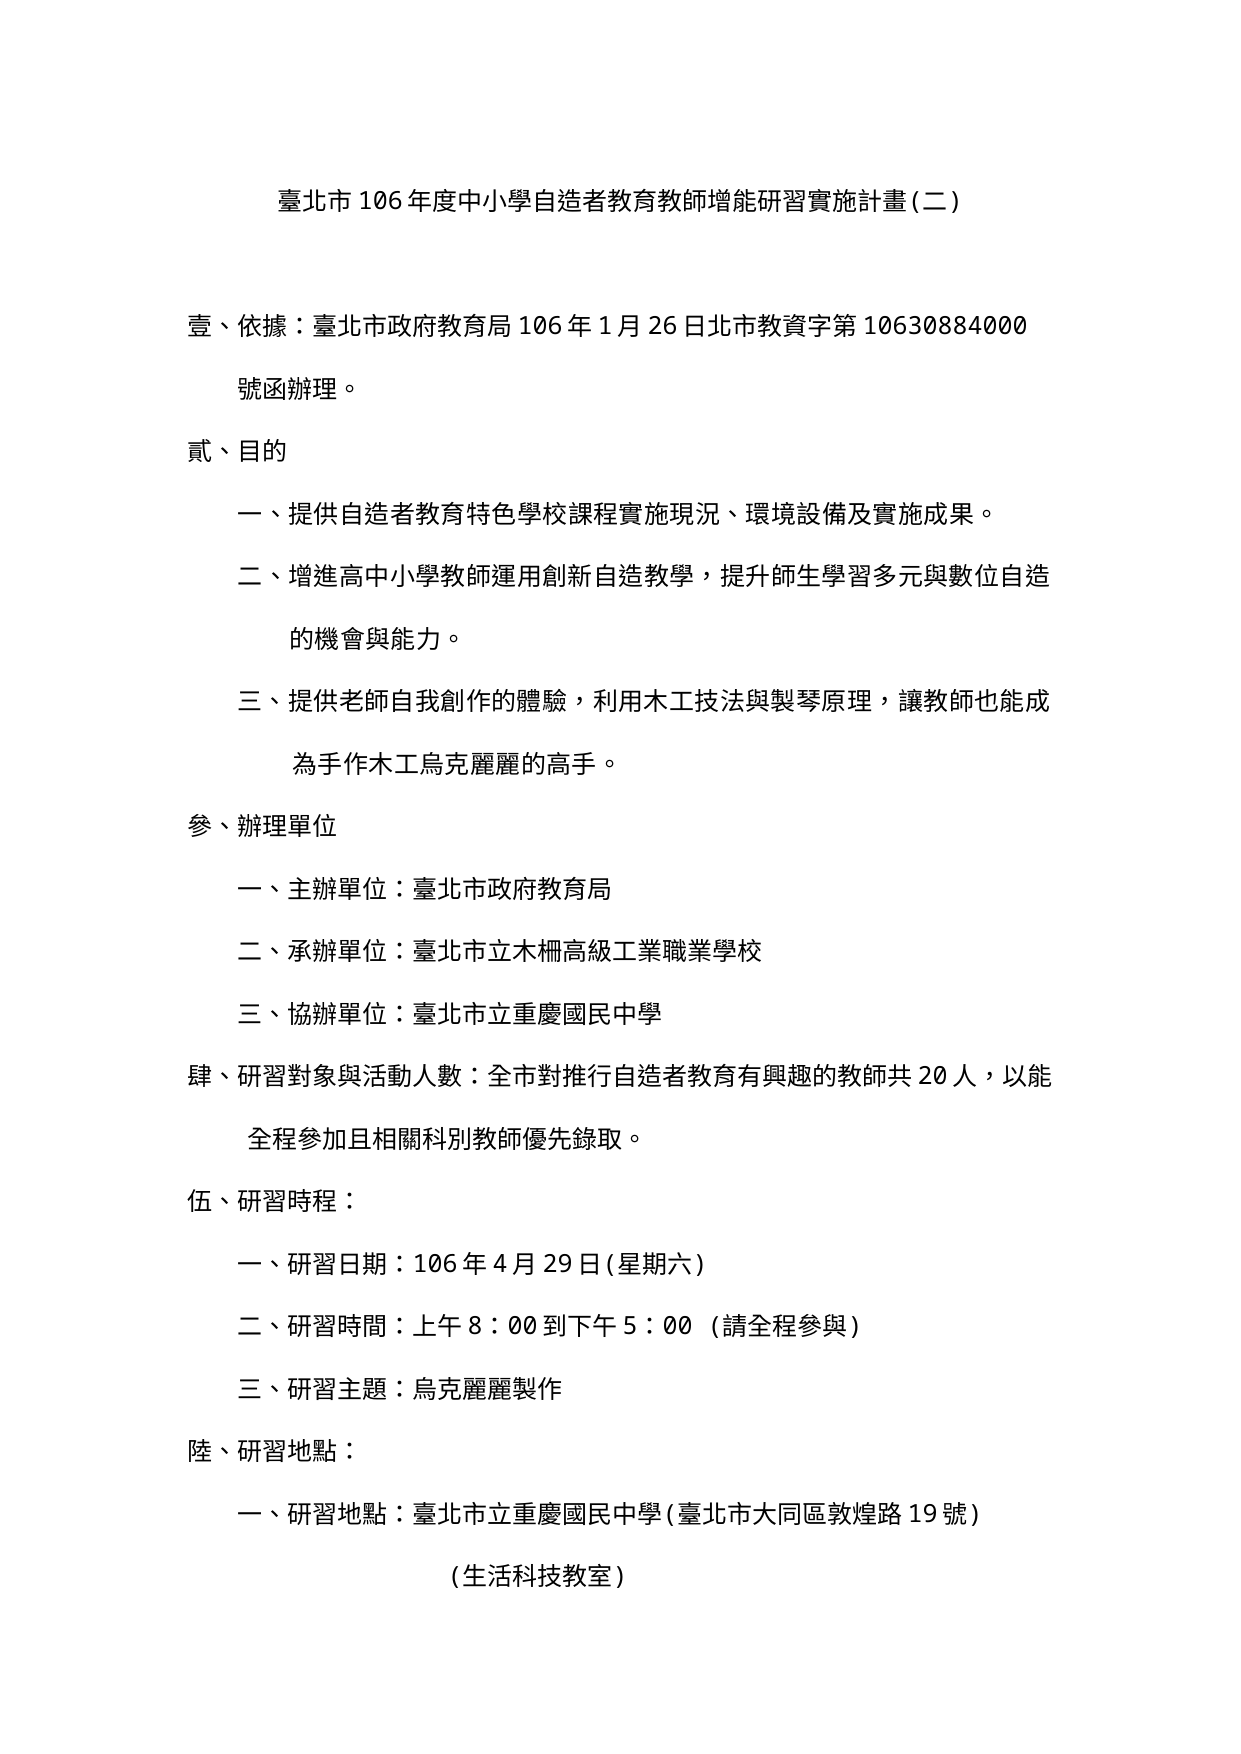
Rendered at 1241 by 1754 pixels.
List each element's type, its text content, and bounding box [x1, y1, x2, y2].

text 三、協辦單位：臺北市立重慶國民中學 [237, 971, 1053, 1033]
text 壹、依據：臺北市政府教育局106年1月26日北市教資字第10630884000號函辦理。 [187, 283, 1053, 408]
text 一、研習日期：106年4月29日(星期六) [237, 1221, 1053, 1283]
text 一、提供自造者教育特色學校課程實施現況、環境設備及實施成果。 [237, 471, 1053, 533]
text 全程參加且相關科別教師優先錄取。 [187, 1096, 1053, 1158]
text 臺北市106年度中小學自造者教育教師增能研習實施計畫(二) [187, 158, 1053, 221]
text 一、主辦單位：臺北市政府教育局 [237, 846, 1053, 908]
text 肆、研習對象與活動人數：全市對推行自造者教育有興趣的教師共20人，以能 [187, 1033, 1053, 1096]
text 二、研習時間：上午8：00到下午5：00 (請全程參與) [237, 1283, 1053, 1346]
text 二、承辦單位：臺北市立木柵高級工業職業學校 [237, 908, 1053, 971]
text 參、辦理單位 [187, 783, 1053, 846]
text 伍、研習時程： [187, 1158, 1053, 1221]
text 一、研習地點：臺北市立重慶國民中學(臺北市大同區敦煌路19號) [237, 1471, 1053, 1533]
text 貳、目的 [187, 408, 1053, 471]
text 三、提供老師自我創作的體驗，利用木工技法與製琴原理，讓教師也能成為手作木工烏克麗麗的高手。 [237, 658, 1053, 783]
text 三、研習主題：烏克麗麗製作 [237, 1346, 1053, 1408]
text (生活科技教室) [237, 1533, 1053, 1596]
text 二、增進高中小學教師運用創新自造教學，提升師生學習多元與數位自造的機會與能力。 [237, 533, 1053, 658]
text 陸、研習地點： [187, 1408, 1053, 1471]
